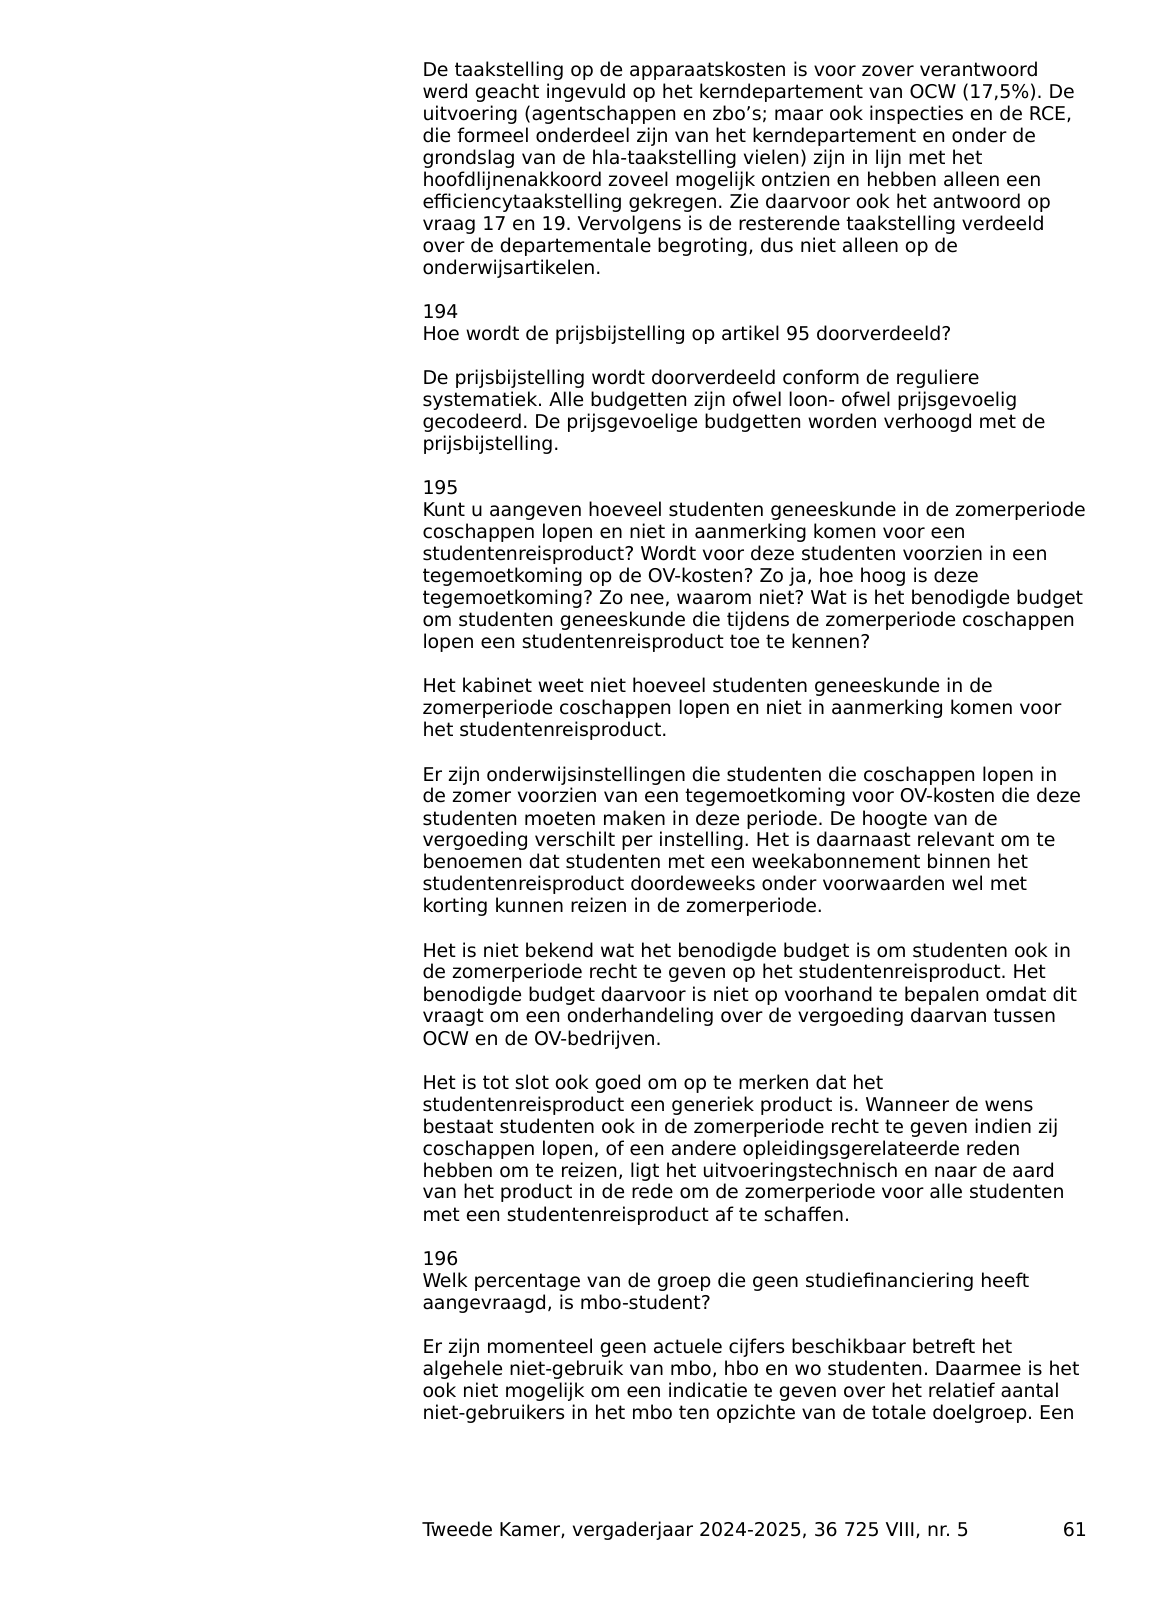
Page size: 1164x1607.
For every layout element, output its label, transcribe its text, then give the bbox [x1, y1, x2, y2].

text Welk percentage van de groep die geen studiefinanciering heeft aangevraagd, is mbo-student? [422, 1269, 1087, 1313]
text 196 [422, 1248, 1087, 1269]
text Het is tot slot ook goed om op te merken dat het studentenreisproduct een generiek product is. Wanneer de wens bestaat studenten ook in de zomerperiode recht te geven indien zij coschappen lopen, of een andere opleidingsgerelateerde reden hebben om te reizen, ligt het uitvoeringstechnisch en naar de aard van het product in de rede om de zomerperiode voor alle studenten met een studentenreisproduct af te schaffen. [422, 1072, 1087, 1225]
text Kunt u aangeven hoeveel studenten geneeskunde in de zomerperiode coschappen lopen en niet in aanmerking komen voor een studentenreisproduct? Wordt voor deze studenten voorzien in een tegemoetkoming op de OV-kosten? Zo ja, hoe hoog is deze tegemoetkoming? Zo nee, waarom niet? Wat is het benodigde budget om studenten geneeskunde die tijdens de zomerperiode coschappen lopen een studentenreisproduct toe te kennen? [422, 499, 1087, 653]
text Er zijn onderwijsinstellingen die studenten die coschappen lopen in de zomer voorzien van een tegemoetkoming voor OV-kosten die deze studenten moeten maken in deze periode. De hoogte van de vergoeding verschilt per instelling. Het is daarnaast relevant om te benoemen dat studenten met een weekabonnement binnen het studentenreisproduct doordeweeks onder voorwaarden wel met korting kunnen reizen in de zomerperiode. [422, 763, 1087, 917]
text Er zijn momenteel geen actuele cijfers beschikbaar betreft het algehele niet-gebruik van mbo, hbo en wo studenten. Daarmee is het ook niet mogelijk om een indicatie te geven over het relatief aantal niet-gebruikers in het mbo ten opzichte van de totale doelgroep. Een [422, 1336, 1087, 1424]
text Het kabinet weet niet hoeveel studenten geneeskunde in de zomerperiode coschappen lopen en niet in aanmerking komen voor het studentenreisproduct. [422, 675, 1087, 741]
text Hoe wordt de prijsbijstelling op artikel 95 doorverdeeld? [422, 323, 1087, 345]
text 195 [422, 477, 1087, 499]
text 194 [422, 301, 1087, 323]
text Het is niet bekend wat het benodigde budget is om studenten ook in de zomerperiode recht te geven op het studentenreisproduct. Het benodigde budget daarvoor is niet op voorhand te bepalen omdat dit vraagt om een onderhandeling over de vergoeding daarvan tussen OCW en de OV-bedrijven. [422, 939, 1087, 1049]
text De prijsbijstelling wordt doorverdeeld conform de reguliere systematiek. Alle budgetten zijn ofwel loon- ofwel prijsgevoelig gecodeerd. De prijsgevoelige budgetten worden verhoogd met de prijsbijstelling. [422, 367, 1087, 455]
text De taakstelling op de apparaatskosten is voor zover verantwoord werd geacht ingevuld op het kerndepartement van OCW (17,5%). De uitvoering (agentschappen en zbo’s; maar ook inspecties en de RCE, die formeel onderdeel zijn van het kerndepartement en onder de grondslag van de hla-taakstelling vielen) zijn in lijn met het hoofdlijnenakkoord zoveel mogelijk ontzien en hebben alleen een efficiencytaakstelling gekregen. Zie daarvoor ook het antwoord op vraag 17 en 19. Vervolgens is de resterende taakstelling verdeeld over de departementale begroting, dus niet alleen op de onderwijsartikelen. [422, 59, 1087, 279]
